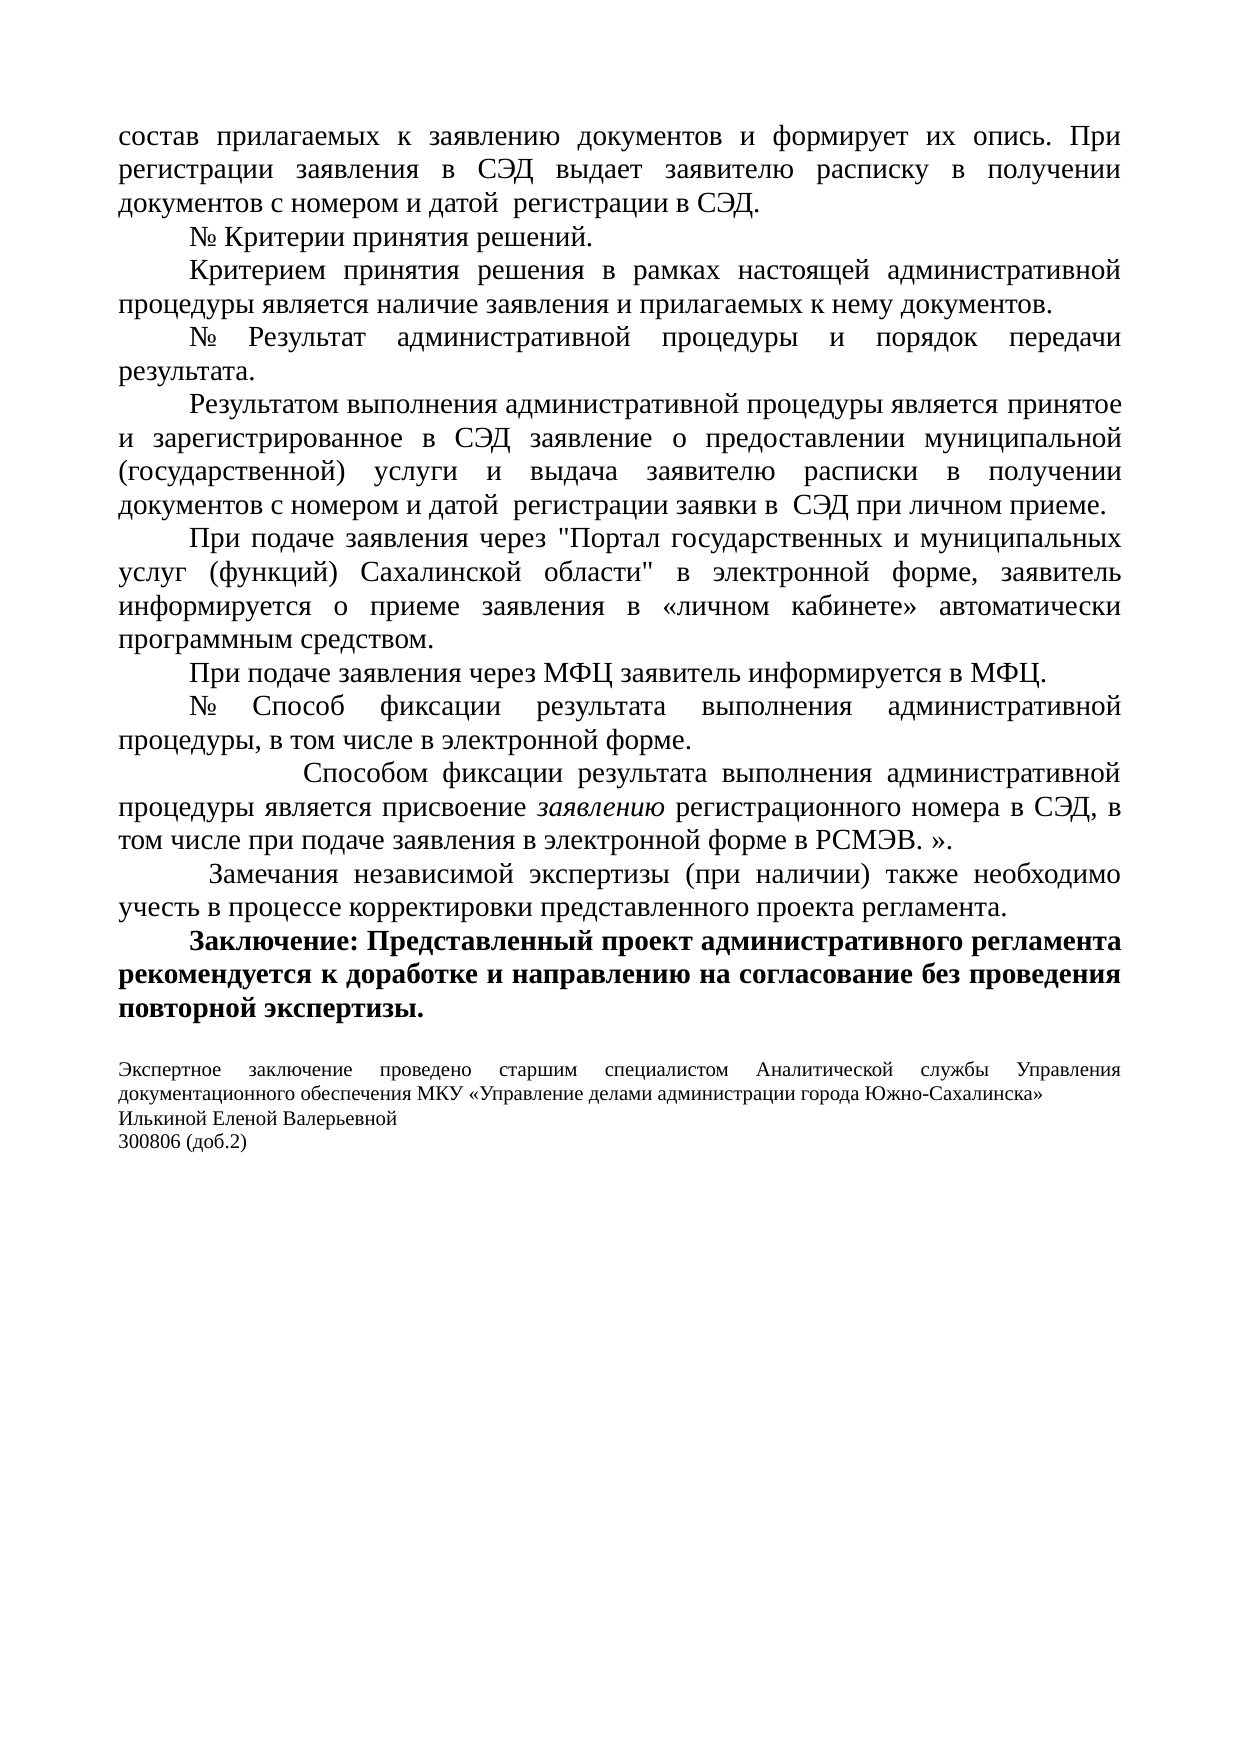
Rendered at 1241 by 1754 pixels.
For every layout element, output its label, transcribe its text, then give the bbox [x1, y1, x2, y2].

text состав прилагаемых к заявлению документов и формирует их опись. При регистрации заявления в СЭД выдает заявителю расписку в получении документов с номером и датой регистрации в СЭД. [118, 118, 1122, 219]
text Заключение: Представленный проект административного регламента рекомендуется к доработке и направлению на согласование без проведения повторной экспертизы. [118, 923, 1122, 1024]
text Илькиной Еленой Валерьевной [118, 1105, 1122, 1129]
text Результатом выполнения административной процедуры является принятое и зарегистрированное в СЭД заявление о предоставлении муниципальной (государственной) услуги и выдача заявителю расписки в получении документов с номером и датой регистрации заявки в СЭД при личном приеме. [118, 386, 1122, 521]
text № Способ фиксации результата выполнения административной процедуры, в том числе в электронной форме. [118, 688, 1122, 755]
text Способом фиксации результата выполнения административной процедуры является присвоение заявлению регистрационного номера в СЭД, в том числе при подаче заявления в электронной форме в РСМЭВ. ». [118, 755, 1122, 856]
text При подаче заявления через МФЦ заявитель информируется в МФЦ. [118, 655, 1122, 688]
text 300806 (доб.2) [118, 1129, 1122, 1153]
text Экспертное заключение проведено старшим специалистом Аналитической службы Управления документационного обеспечения МКУ «Управление делами администрации города Южно-Сахалинска» [118, 1057, 1122, 1105]
text Критерием принятия решения в рамках настоящей административной процедуры является наличие заявления и прилагаемых к нему документов. [118, 252, 1122, 319]
text Замечания независимой экспертизы (при наличии) также необходимо учесть в процессе корректировки представленного проекта регламента. [118, 856, 1122, 923]
text При подаче заявления через "Портал государственных и муниципальных услуг (функций) Сахалинской области" в электронной форме, заявитель информируется о приеме заявления в «личном кабинете» автоматически программным средством. [118, 521, 1122, 655]
text № Результат административной процедуры и порядок передачи результата. [118, 319, 1122, 386]
text № Критерии принятия решений. [118, 219, 1122, 252]
